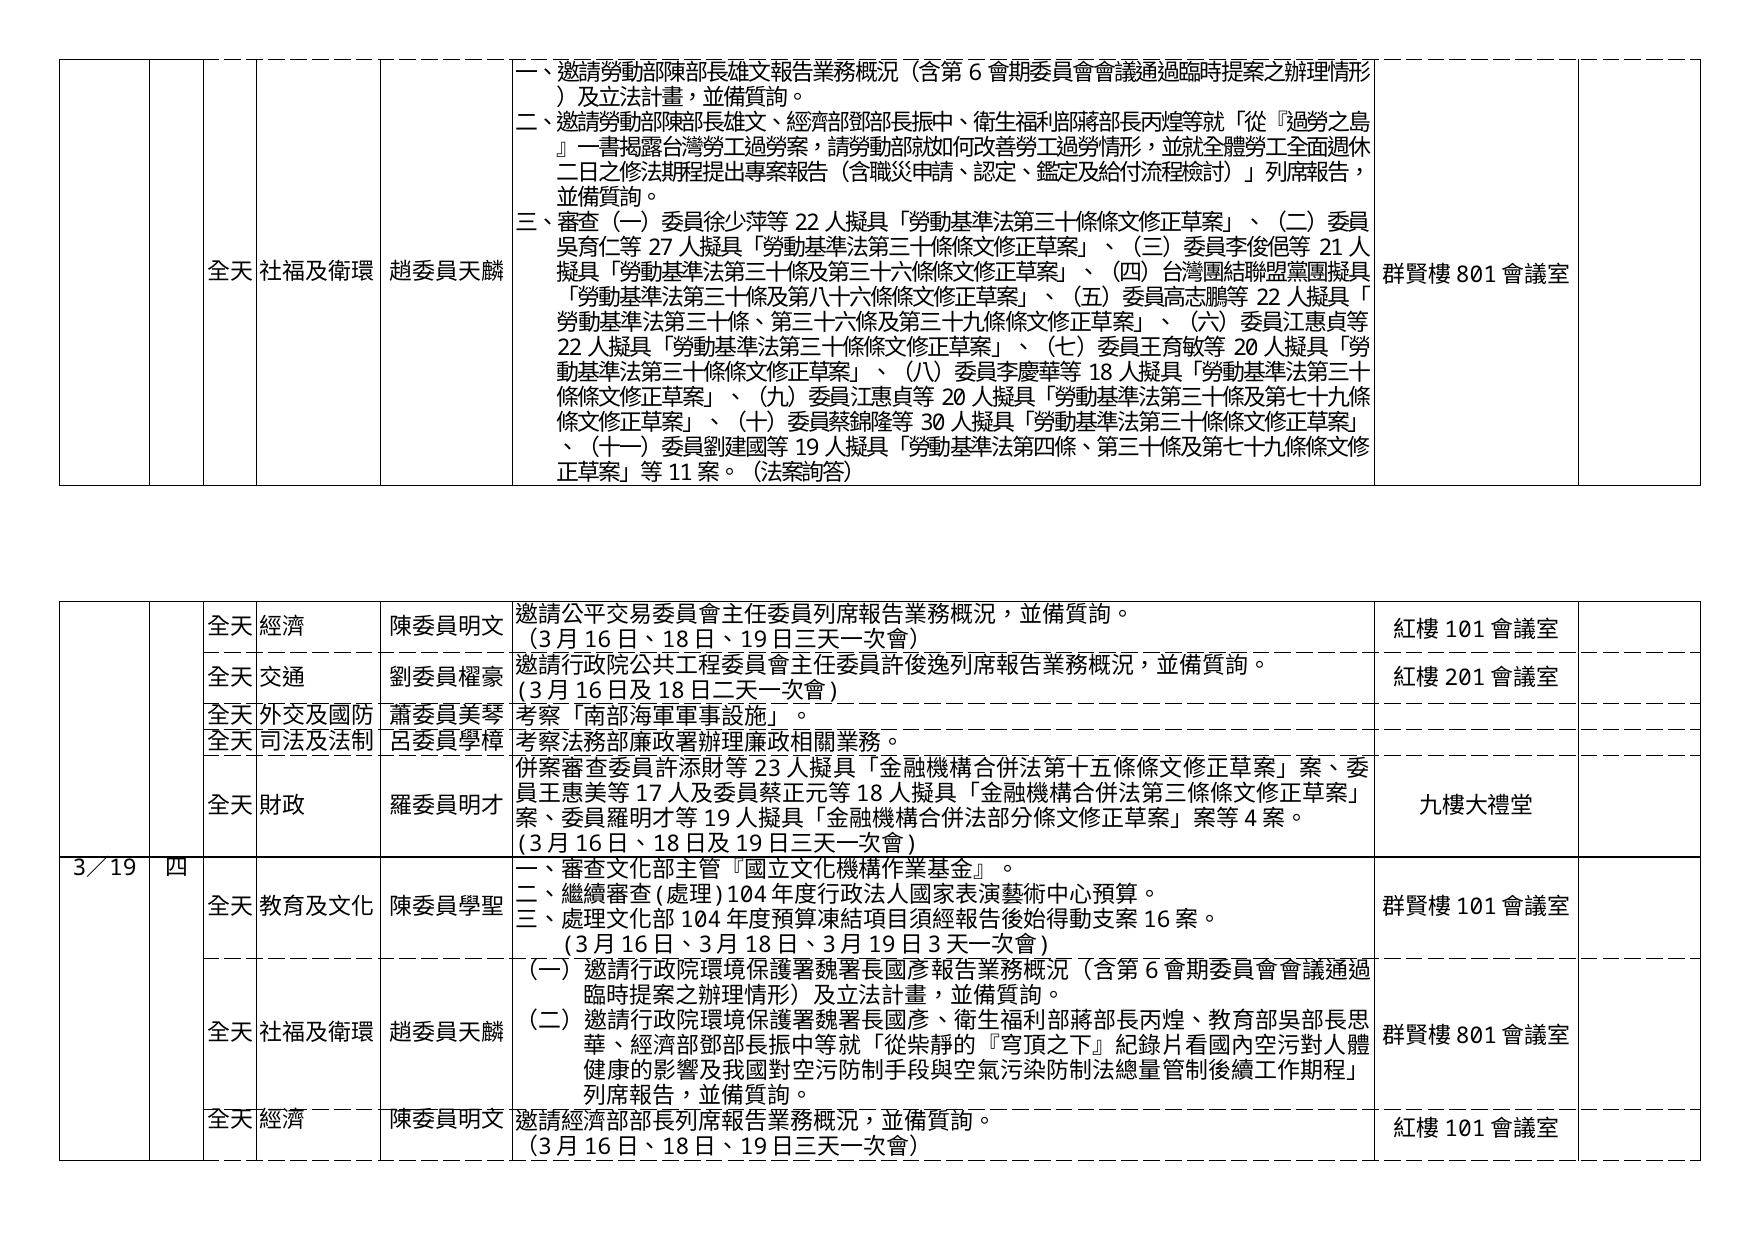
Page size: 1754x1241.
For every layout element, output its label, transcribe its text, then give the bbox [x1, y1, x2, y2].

table_cell 趙委員天麟 [381, 958, 512, 1108]
table_header [60, 602, 149, 856]
table_cell 趙委員天麟 [381, 59, 512, 485]
table_cell 四 [150, 858, 203, 1159]
table_cell 交通 [257, 652, 380, 703]
table_cell 邀請行政院公共工程委員會主任委員許俊逸列席報告業務概況，並備質詢。 (3月16日及18日二天一次會) [513, 652, 1374, 703]
table_cell [1579, 958, 1700, 1108]
table_cell [1375, 729, 1578, 755]
table_cell [1579, 703, 1700, 729]
table_cell 一、邀請勞動部陳部長雄文報告業務概況（含第6會期委員會會議通過臨時提案之辦理情形）及立法計畫，並備質詢。 二、邀請勞動部陳部長雄文、經濟部鄧部長振中、衛生福利部蔣部長丙煌等就「從『過勞之島』一書揭露台灣勞工過勞案，請勞動部就如何改善勞工過勞情形，並就全體勞工全面週休二日之修法期程提出專案報告（含職災申請、認定、鑑定及給付流程檢討）」列席報告，並備質詢。 三、審查（一）委員徐少萍等22人擬具「勞動基準法第三十條條文修正草案」、（二）委員吳育仁等27人擬具「勞動基準法第三十條條文修正草案」、（三）委員李俊俋等21人擬具「勞動基準法第三十條及第三十六條條文修正草案」、（四）台灣團結聯盟黨團擬具「勞動基準法第三十條及第八十六條條文修正草案」、（五）委員高志鵬等22人擬具「勞動基準法第三十條、第三十六條及第三十九條條文修正草案」、（六）委員江惠貞等22人擬具「勞動基準法第三十條條文修正草案」、（七）委員王育敏等20人擬具「勞動基準法第三十條條文修正草案」、（八）委員李慶華等18人擬具「勞動基準法第三十條條文修正草案」、（九）委員江惠貞等20人擬具「勞動基準法第三十條及第七十九條條文修正草案」、（十）委員蔡錦隆等30人擬具「勞動基準法第三十條條文修正草案」、（十一）委員劉建國等19人擬具「勞動基準法第四條、第三十條及第七十九條條文修正草案」等11案。（法案詢答） [513, 59, 1374, 485]
table_cell 司法及法制 [257, 729, 380, 755]
table_cell 全天 [204, 755, 256, 856]
table_cell 羅委員明才 [381, 755, 512, 856]
table_cell 全天 [204, 729, 256, 755]
table_cell 全天 [204, 958, 256, 1108]
table_cell （一）邀請行政院環境保護署魏署長國彥報告業務概況（含第6會期委員會會議通過臨時提案之辦理情形）及立法計畫，並備質詢。 （二）邀請行政院環境保護署魏署長國彥、衛生福利部蔣部長丙煌、教育部吳部長思華、經濟部鄧部長振中等就「從柴靜的『穹頂之下』紀錄片看國內空污對人體健康的影響及我國對空污防制手段與空氣污染防制法總量管制後續工作期程」列席報告，並備質詢。 [513, 958, 1374, 1108]
table_cell 全天 [204, 652, 256, 703]
table_cell 呂委員學樟 [381, 729, 512, 755]
table_header 全天 [204, 602, 256, 652]
table_cell 考察法務部廉政署辦理廉政相關業務。 [513, 729, 1374, 755]
table_cell [60, 60, 149, 485]
table_cell 陳委員學聖 [381, 858, 512, 957]
table_cell [1579, 652, 1700, 703]
table_header 經濟 [257, 602, 380, 652]
table_cell 外交及國防 [257, 703, 380, 729]
table_cell 群賢樓801會議室 [1375, 958, 1578, 1108]
table_cell [1579, 729, 1700, 755]
table_cell [1579, 1109, 1700, 1159]
table_cell 財政 [257, 755, 380, 856]
table_header 紅樓101會議室 [1375, 602, 1578, 652]
table_header 邀請公平交易委員會主任委員列席報告業務概況，並備質詢。 （3月16日、18日、19日三天一次會） [513, 602, 1374, 652]
table_cell [1375, 703, 1578, 729]
table_cell 全天 [204, 1109, 256, 1159]
table_header [150, 602, 203, 856]
table_cell 3／19 [60, 858, 149, 1159]
table_cell 紅樓201會議室 [1375, 652, 1578, 703]
table_cell 全天 [204, 703, 256, 729]
table_header 陳委員明文 [381, 602, 512, 652]
table_cell 全天 [204, 59, 256, 485]
table_cell 蕭委員美琴 [381, 703, 512, 729]
table_cell 經濟 [257, 1109, 380, 1159]
table_cell 併案審查委員許添財等23人擬具「金融機構合併法第十五條條文修正草案」案、委員王惠美等17人及委員蔡正元等18人擬具「金融機構合併法第三條條文修正草案」案、委員羅明才等19人擬具「金融機構合併法部分條文修正草案」案等4案。 (3月16日、18日及19日三天一次會) [513, 755, 1374, 856]
table_cell 邀請經濟部部長列席報告業務概況，並備質詢。 （3月16日、18日、19日三天一次會） [513, 1109, 1374, 1159]
table_cell [1579, 59, 1700, 485]
table_cell 九樓大禮堂 [1375, 755, 1578, 856]
table_cell [1579, 858, 1700, 957]
table_cell 全天 [204, 858, 256, 957]
table_cell 社福及衛環 [257, 958, 380, 1108]
table_cell 考察「南部海軍軍事設施」。 [513, 703, 1374, 729]
table_cell 陳委員明文 [381, 1109, 512, 1159]
table_cell 社福及衛環 [257, 59, 380, 485]
table_cell 教育及文化 [257, 858, 380, 957]
table_cell 群賢樓101會議室 [1375, 858, 1578, 957]
table_header [1579, 602, 1700, 652]
table_cell [1579, 755, 1700, 856]
table_cell 劉委員櫂豪 [381, 652, 512, 703]
table_cell 群賢樓801會議室 [1375, 59, 1578, 485]
table_cell [150, 60, 203, 485]
table_cell 紅樓101會議室 [1375, 1109, 1578, 1159]
table_cell 一、審查文化部主管『國立文化機構作業基金』。 二、繼續審查(處理)104年度行政法人國家表演藝術中心預算。 三、處理文化部104年度預算凍結項目須經報告後始得動支案16案。 (3月16日、3月18日、3月19日3天一次會) [513, 858, 1374, 957]
